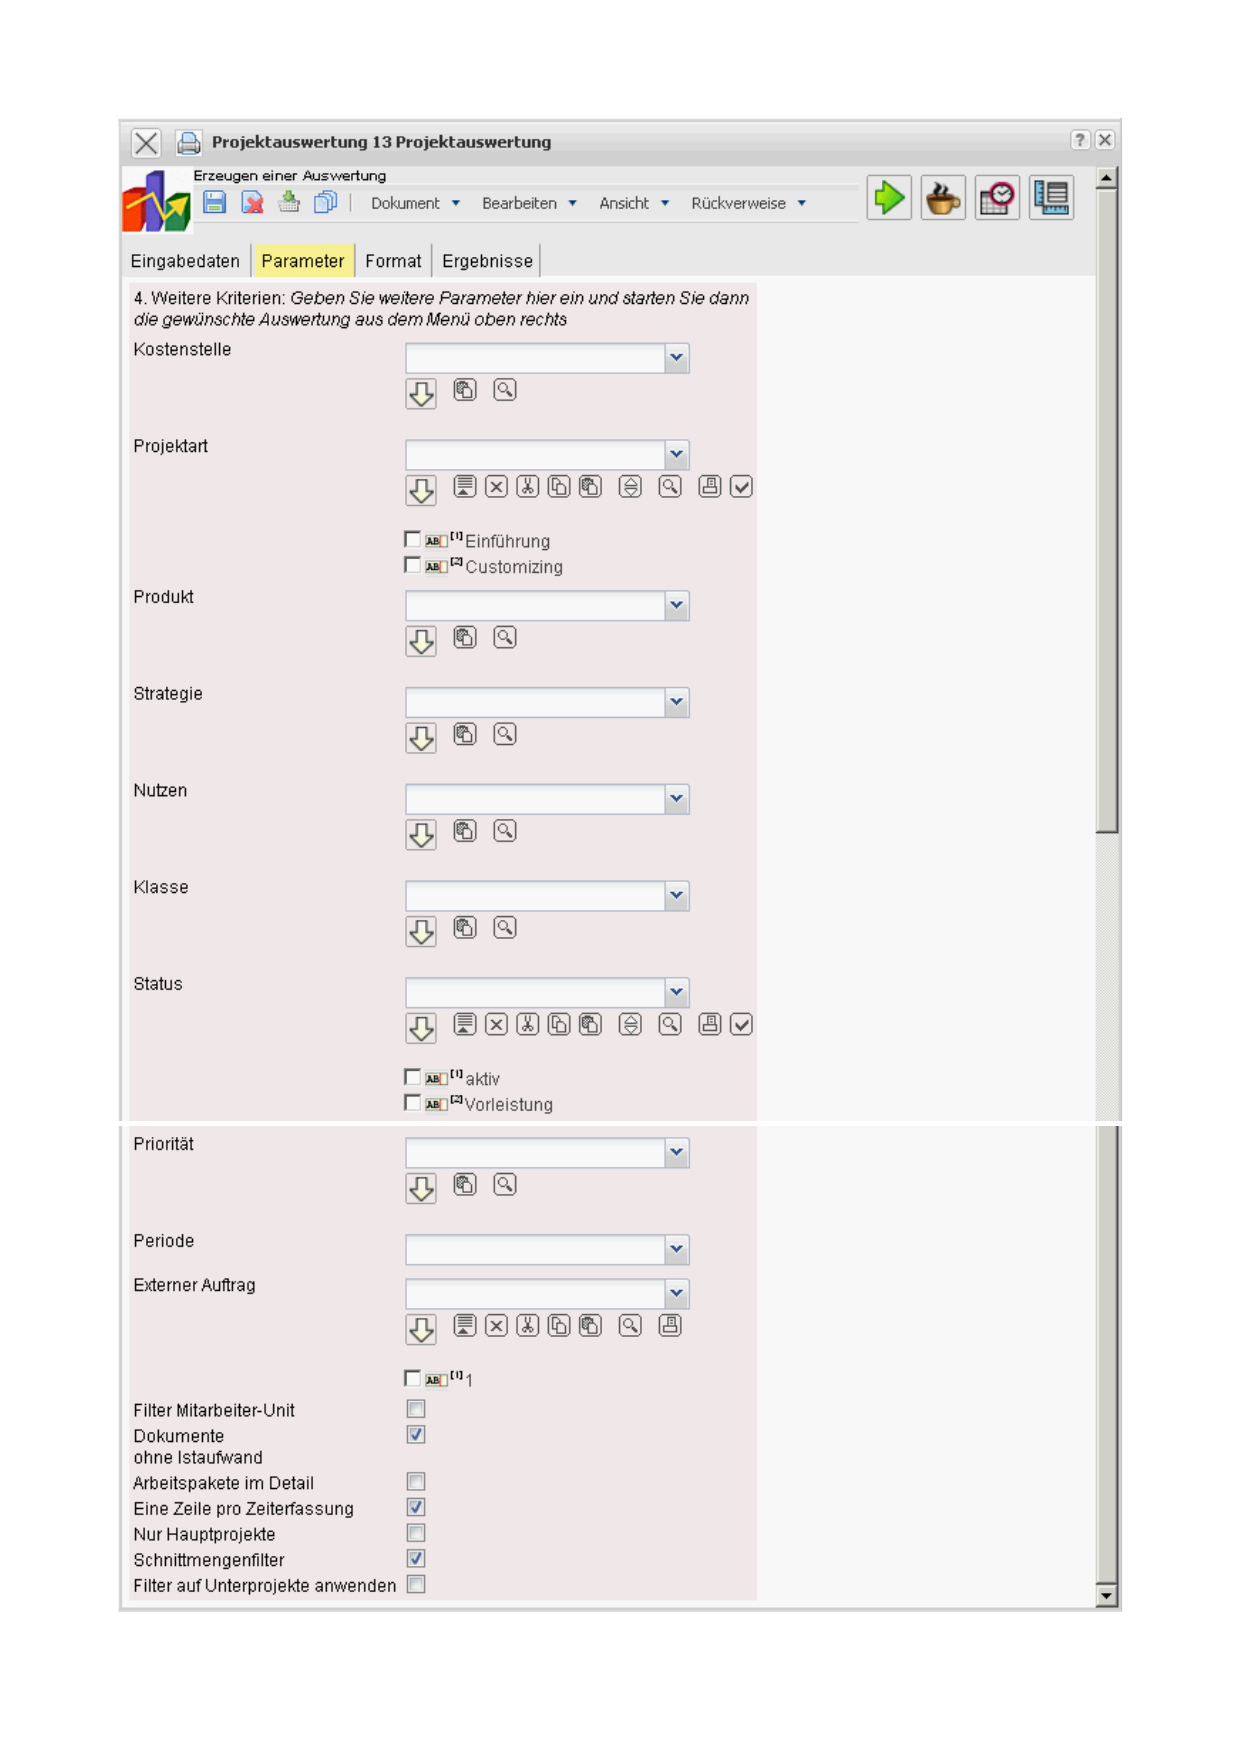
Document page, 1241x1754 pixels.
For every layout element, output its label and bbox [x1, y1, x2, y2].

picture [118, 1126, 1123, 1612]
picture [118, 118, 1123, 1121]
